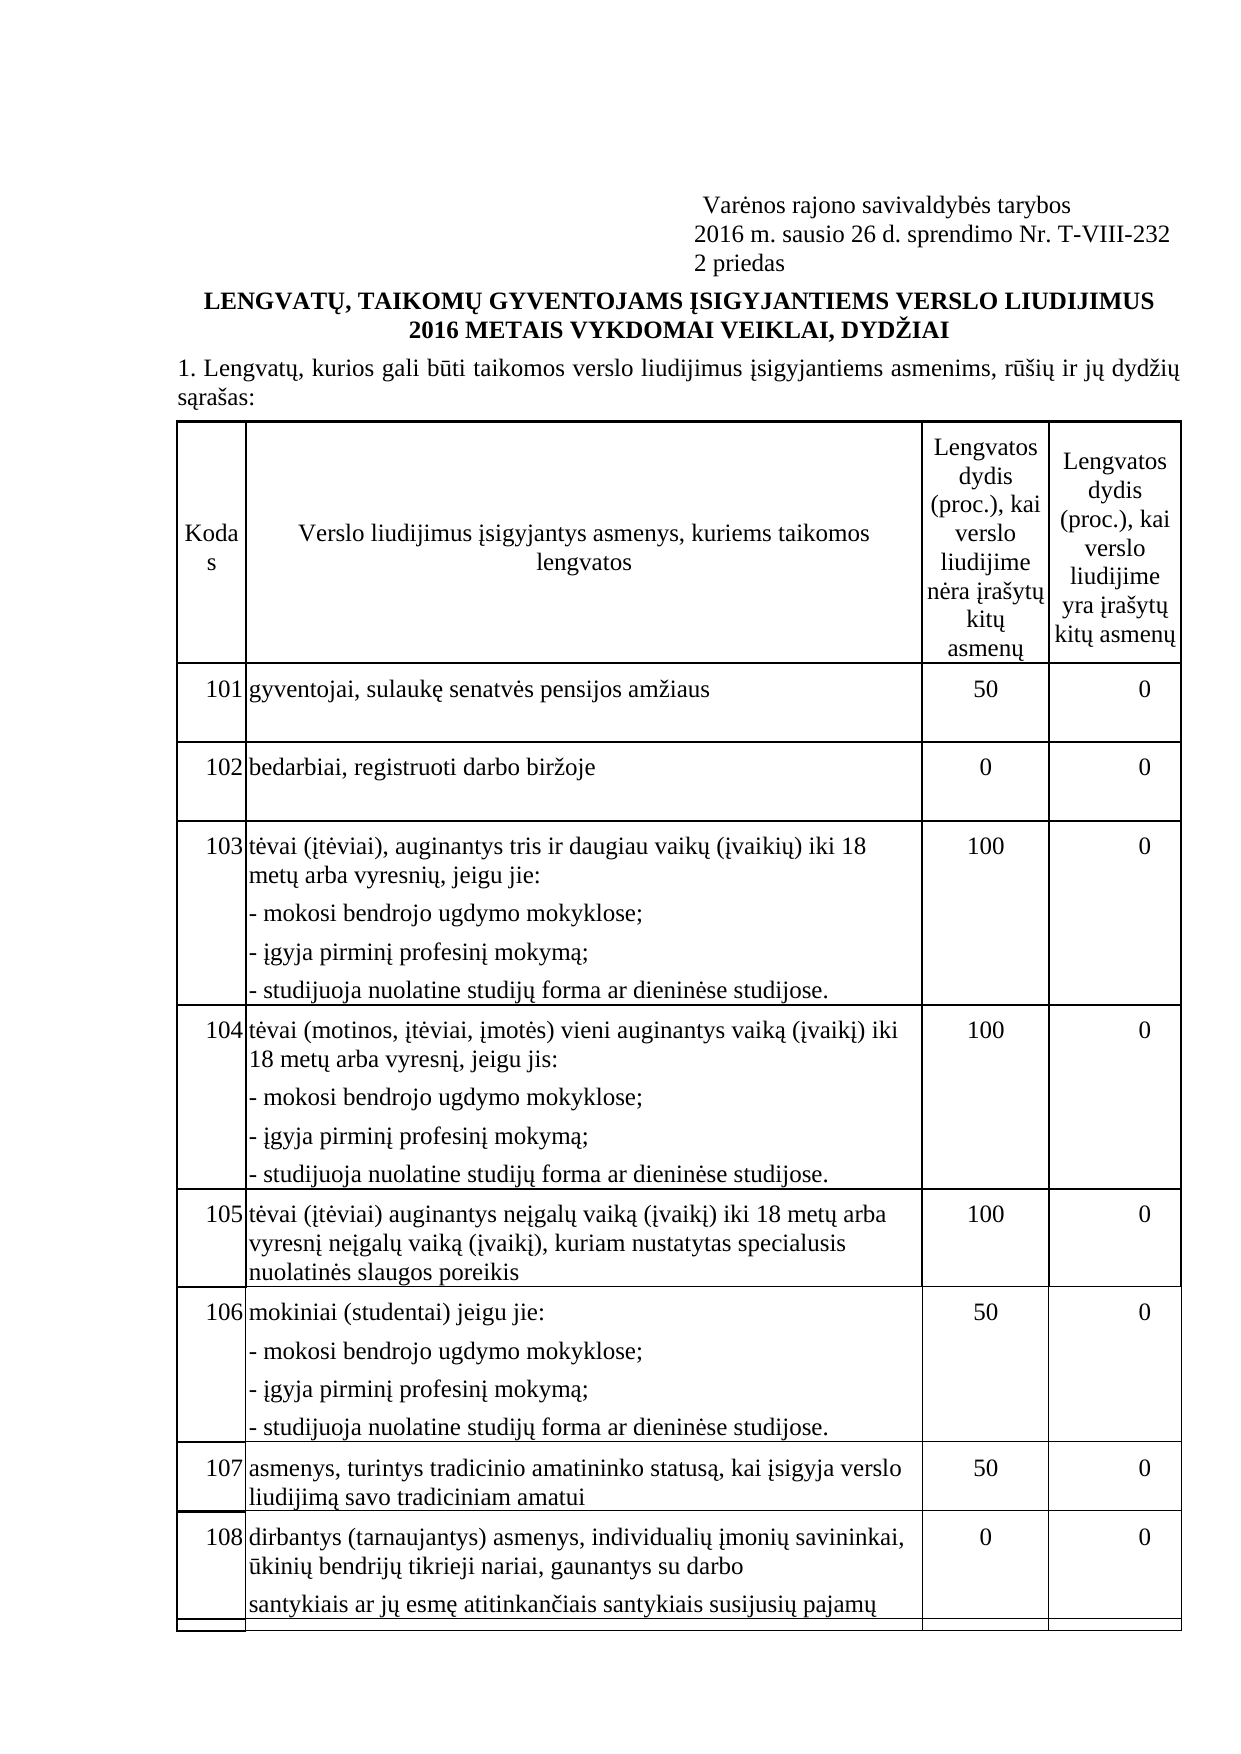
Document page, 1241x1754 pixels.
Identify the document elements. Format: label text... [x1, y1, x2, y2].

table_cell 0 [1050, 1190, 1180, 1286]
table_cell 100 [923, 1190, 1048, 1286]
table_cell 108 [178, 1513, 245, 1618]
table_header Lengvatos dydis (proc.), kai verslo liudijime nėra įrašytų kitų asmenų [923, 423, 1048, 662]
table_cell dirbantys (tarnaujantys) asmenys, individualių įmonių savininkai, ūkinių bendrijų tikrieji nariai, gaunantys su darbo santykiais ar jų esmę atitinkančiais santykiais susijusių pajamų [246, 1511, 922, 1618]
table_cell 0 [1050, 664, 1180, 741]
table_cell 0 [1050, 1006, 1180, 1188]
table_header Lengvatos dydis (proc.), kai verslo liudijime yra įrašytų kitų asmenų [1050, 423, 1180, 662]
table_cell 102 [178, 743, 245, 819]
table_cell mokiniai (studentai) jeigu jie: - mokosi bendrojo ugdymo mokyklose; - įgyja pirminį profesinį mokymą; - studijuoja nuolatine studijų forma ar dieninėse studijose. [246, 1287, 922, 1441]
table_header Kodas [178, 423, 245, 662]
table_cell [1049, 1619, 1181, 1629]
table_cell [923, 1619, 1048, 1629]
table_cell 0 [1049, 1442, 1181, 1510]
text 2 priedas [177, 248, 1181, 277]
text LENGVATŲ, TAIKOMŲ GYVENTOJAMS ĮSIGYJANTIEMS VERSLO LIUDIJIMUS 2016 METAIS VYKDOMAI VEIKLAI, DYDŽIAI [177, 286, 1181, 344]
table_cell 0 [1049, 1511, 1181, 1618]
table_cell [246, 1619, 922, 1629]
table_cell gyventojai, sulaukę senatvės pensijos amžiaus [247, 664, 921, 741]
table_cell 0 [923, 1511, 1048, 1618]
table_cell 105 [178, 1190, 245, 1286]
table_cell 104 [178, 1006, 245, 1188]
table_cell 100 [923, 1006, 1048, 1188]
table_cell bedarbiai, registruoti darbo biržoje [247, 743, 921, 819]
table_cell 106 [178, 1288, 245, 1441]
text Varėnos rajono savivaldybės tarybos [177, 190, 1181, 219]
table_cell [178, 1620, 245, 1629]
table_cell 100 [923, 822, 1048, 1004]
table_cell asmenys, turintys tradicinio amatininko statusą, kai įsigyja verslo liudijimą savo tradiciniam amatui [246, 1442, 922, 1510]
table_cell tėvai (įtėviai) auginantys neįgalų vaiką (įvaikį) iki 18 metų arba vyresnį neįgalų vaiką (įvaikį), kuriam nustatytas specialusis nuolatinės slaugos poreikis [247, 1190, 921, 1286]
table_header Verslo liudijimus įsigyjantys asmenys, kuriems taikomos lengvatos [247, 423, 921, 662]
table_cell 0 [923, 743, 1048, 819]
table_cell 50 [923, 1287, 1048, 1441]
table_cell 50 [923, 664, 1048, 741]
table_cell 107 [178, 1443, 245, 1510]
table_cell 0 [1050, 822, 1180, 1004]
text 2016 m. sausio 26 d. sprendimo Nr. T-VIII-232 [177, 219, 1181, 248]
text 1. Lengvatų, kurios gali būti taikomos verslo liudijimus įsigyjantiems asmenims, rūšių ir jų dydžių sąrašas: [177, 353, 1181, 411]
table_cell tėvai (motinos, įtėviai, įmotės) vieni auginantys vaiką (įvaikį) iki 18 metų arba vyresnį, jeigu jis: - mokosi bendrojo ugdymo mokyklose; - įgyja pirminį profesinį mokymą; - studijuoja nuolatine studijų forma ar dieninėse studijose. [247, 1006, 921, 1188]
table_cell 0 [1050, 743, 1180, 819]
table_cell 101 [178, 664, 245, 741]
table_cell 0 [1049, 1287, 1181, 1441]
table_cell 103 [178, 822, 245, 1004]
table_cell 50 [923, 1442, 1048, 1510]
table_cell tėvai (įtėviai), auginantys tris ir daugiau vaikų (įvaikių) iki 18 metų arba vyresnių, jeigu jie: - mokosi bendrojo ugdymo mokyklose; - įgyja pirminį profesinį mokymą; - studijuoja nuolatine studijų forma ar dieninėse studijose. [247, 822, 921, 1004]
